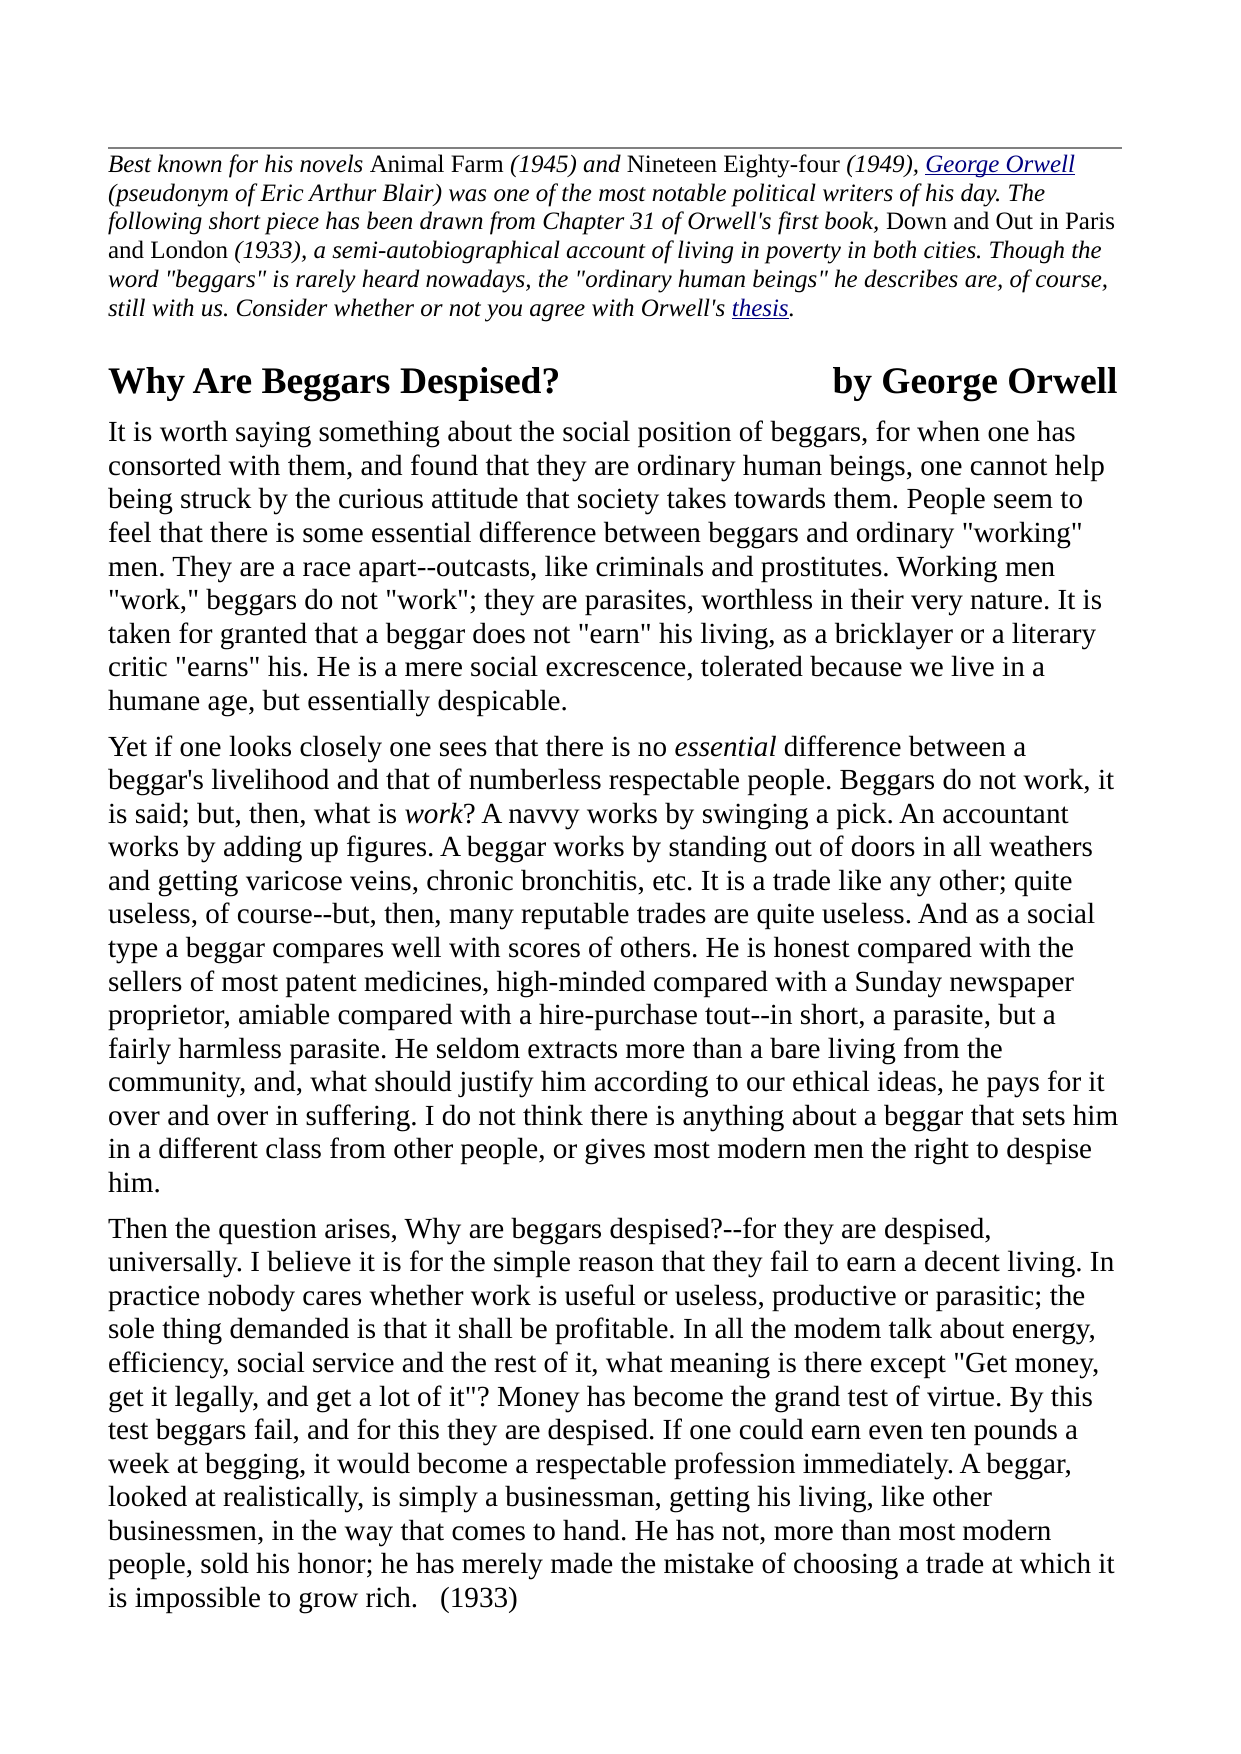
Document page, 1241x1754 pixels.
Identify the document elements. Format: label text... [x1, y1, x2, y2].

text Then the question arises, Why are beggars despised?--for they are despised, universally. I believe it is for the simple reason that they fail to earn a decent living. In practice nobody cares whether work is useful or useless, productive or parasitic; the sole thing demanded is that it shall be profitable. In all the modem talk about energy, efficiency, social service and the rest of it, what meaning is there except "Get money, get it legally, and get a lot of it"? Money has become the grand test of virtue. By this test beggars fail, and for this they are despised. If one could earn even ten pounds a week at begging, it would become a respectable profession immediately. A beggar, looked at realistically, is simply a businessman, getting his living, like other businessmen, in the way that comes to hand. He has not, more than most modern people, sold his honor; he has merely made the mistake of choosing a trade at which it is impossible to grow rich. (1933) [108, 1211, 1122, 1613]
text It is worth saying something about the social position of beggars, for when one has consorted with them, and found that they are ordinary human beings, one cannot help being struck by the curious attitude that society takes towards them. People seem to feel that there is some essential difference between beggars and ordinary "working" men. They are a race apart--outcasts, like criminals and prostitutes. Working men "work," beggars do not "work"; they are parasites, worthless in their very nature. It is taken for granted that a beggar does not "earn" his living, as a bricklayer or a literary critic "earns" his. He is a mere social excrescence, tolerated because we live in a humane age, but essentially despicable. [108, 414, 1122, 716]
subtitle Why Are Beggars Despised? by George Orwell [108, 359, 1122, 402]
text Best known for his novels Animal Farm (1945) and Nineteen Eighty-four (1949), George Orwell (pseudonym of Eric Arthur Blair) was one of the most notable political writers of his day. The following short piece has been drawn from Chapter 31 of Orwell's first book, Down and Out in Paris and London (1933), a semi-autobiographical account of living in poverty in both cities. Though the word "beggars" is rarely heard nowadays, the "ordinary human beings" he describes are, of course, still with us. Consider whether or not you agree with Orwell's thesis. [108, 149, 1122, 321]
text Yet if one looks closely one sees that there is no essential difference between a beggar's livelihood and that of numberless respectable people. Beggars do not work, it is said; but, then, what is work? A navvy works by swinging a pick. An accountant works by adding up figures. A beggar works by standing out of doors in all weathers and getting varicose veins, chronic bronchitis, etc. It is a trade like any other; quite useless, of course--but, then, many reputable trades are quite useless. And as a social type a beggar compares well with scores of others. He is honest compared with the sellers of most patent medicines, high-minded compared with a Sunday newspaper proprietor, amiable compared with a hire-purchase tout--in short, a parasite, but a fairly harmless parasite. He seldom extracts more than a bare living from the community, and, what should justify him according to our ethical ideas, he pays for it over and over in suffering. I do not think there is anything about a beggar that sets him in a different class from other people, or gives most modern men the right to despise him. [108, 729, 1122, 1198]
